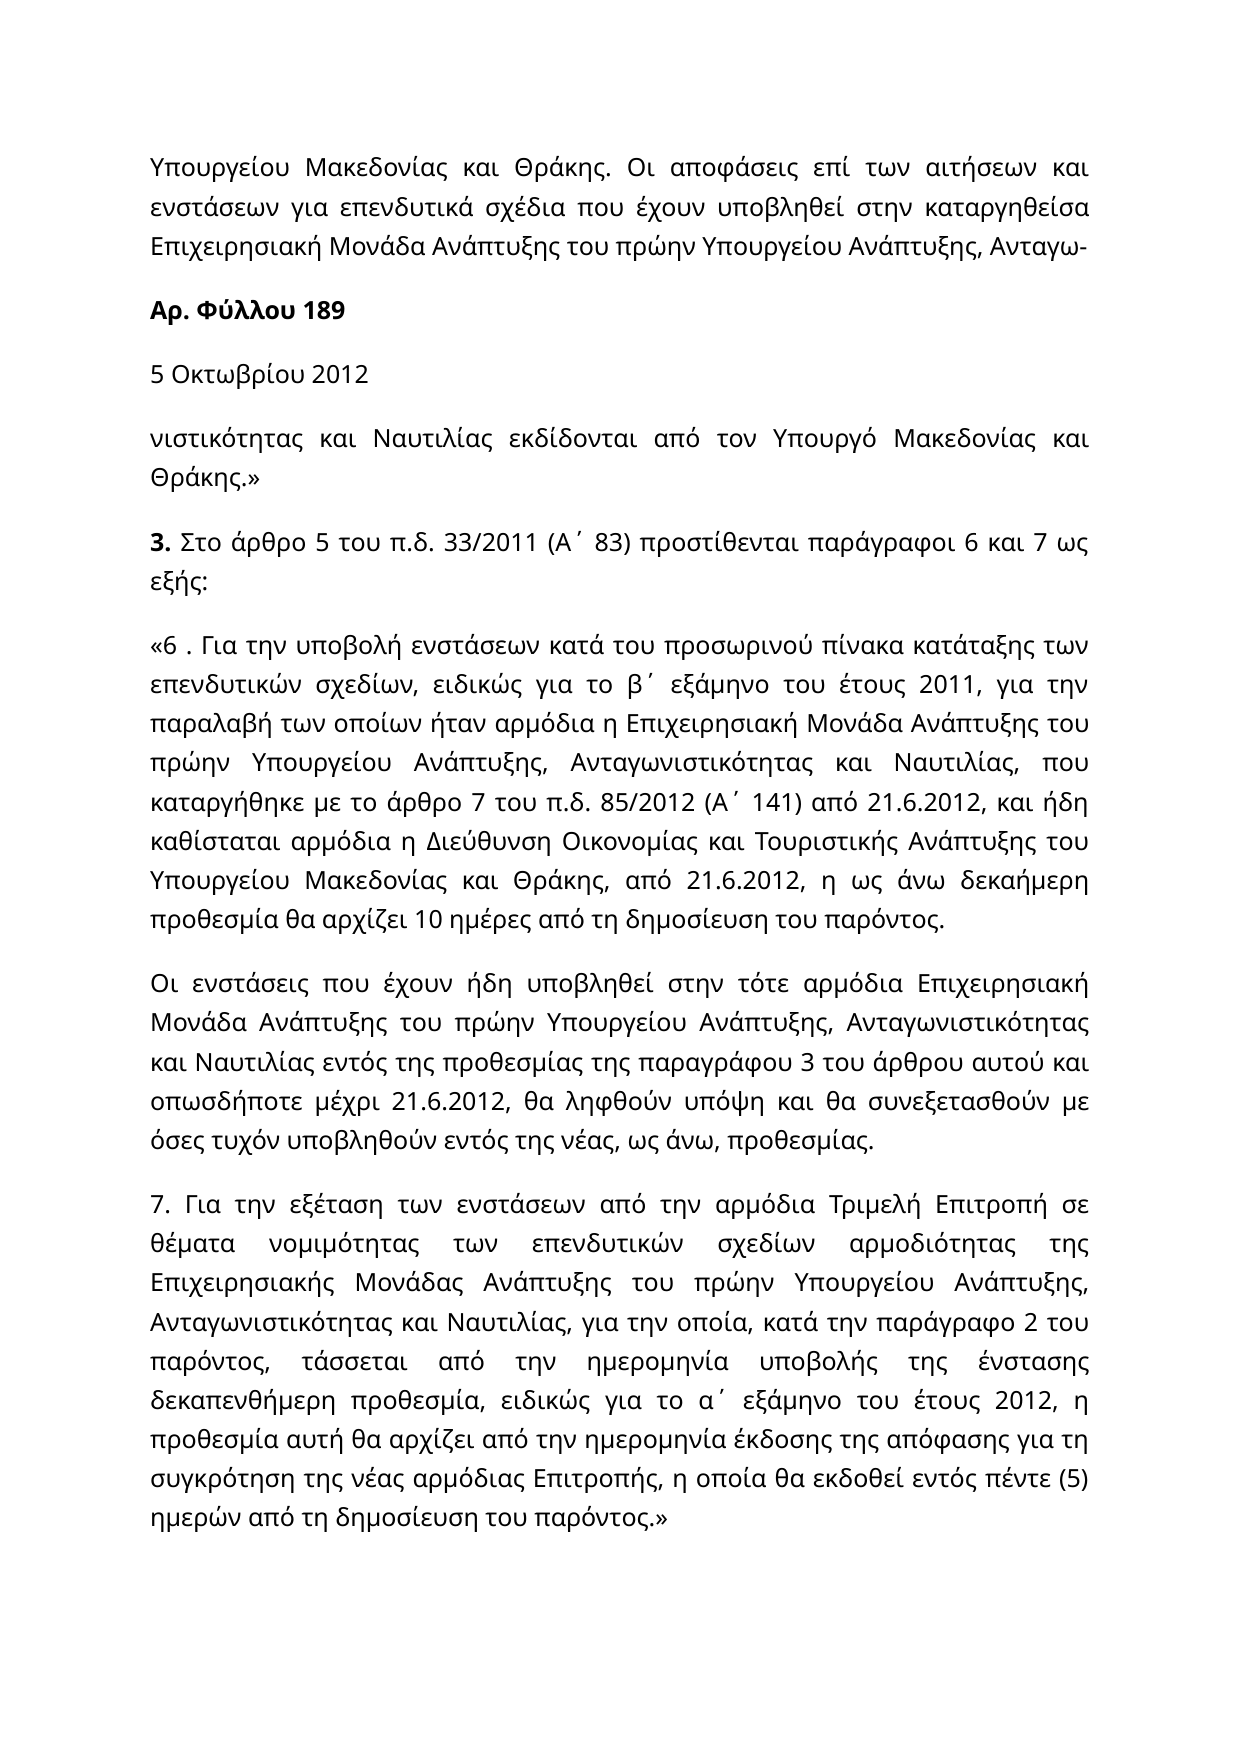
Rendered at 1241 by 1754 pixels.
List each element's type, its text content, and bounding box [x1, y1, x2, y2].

text 5 Οκτωβρίου 2012 [150, 357, 1090, 391]
text 7. Για την εξέταση των ενστάσεων από την αρμόδια Τριμελή Επιτροπή σε θέματα νομιμότητας των επενδυτικών σχεδίων αρμοδιότητας της Επιχειρησιακής Μονάδας Ανάπτυξης του πρώην Υπουργείου Ανάπτυξης, Ανταγωνιστικότητας και Ναυτιλίας, για την οποία, κατά την παράγραφο 2 του παρόντος, τάσσεται από την ημερομηνία υποβολής της ένστασης δεκαπενθήμερη προθεσμία, ειδικώς για το α΄ εξάμηνο του έτους 2012, η προθεσμία αυτή θα αρχίζει από την ημερομηνία έκδοσης της απόφασης για τη συγκρότηση της νέας αρμόδιας Επιτροπής, η οποία θα εκδοθεί εντός πέντε (5) ημερών από τη δημοσίευση του παρόντος.» [150, 1187, 1090, 1534]
text Αρ. Φύλλου 189 [150, 292, 1090, 327]
text Οι ενστάσεις που έχουν ήδη υποβληθεί στην τότε αρμόδια Επιχειρησιακή Μονάδα Ανάπτυξης του πρώην Υπουργείου Ανάπτυξης, Ανταγωνιστικότητας και Ναυτιλίας εντός της προθεσμίας της παραγράφου 3 του άρθρου αυτού και οπωσδήποτε μέχρι 21.6.2012, θα ληφθούν υπόψη και θα συνεξετασθούν με όσες τυχόν υποβληθούν εντός της νέας, ως άνω, προθεσμίας. [150, 966, 1090, 1157]
text «6 . Για την υποβολή ενστάσεων κατά του προσωρινού πίνακα κατάταξης των επενδυτικών σχεδίων, ειδικώς για το β΄ εξάμηνο του έτους 2011, για την παραλαβή των οποίων ήταν αρμόδια η Επιχειρησιακή Μονάδα Ανάπτυξης του πρώην Υπουργείου Ανάπτυξης, Ανταγωνιστικότητας και Ναυτιλίας, που καταργήθηκε με το άρθρο 7 του π.δ. 85/2012 (Α΄ 141) από 21.6.2012, και ήδη καθίσταται αρμόδια η Διεύθυνση Οικονομίας και Τουριστικής Ανάπτυξης του Υπουργείου Μακεδονίας και Θράκης, από 21.6.2012, η ως άνω δεκαήμερη προθεσμία θα αρχίζει 10 ημέρες από τη δημοσίευση του παρόντος. [150, 627, 1090, 936]
text 3. Στο άρθρο 5 του π.δ. 33/2011 (Α΄ 83) προστίθενται παράγραφοι 6 και 7 ως εξής: [150, 524, 1090, 597]
text Υπουργείου Μακεδονίας και Θράκης. Οι αποφάσεις επί των αιτήσεων και ενστάσεων για επενδυτικά σχέδια που έχουν υποβληθεί στην καταργηθείσα Επιχειρησιακή Μονάδα Ανάπτυξης του πρώην Υπουργείου Ανάπτυξης, Ανταγω- [150, 150, 1090, 262]
text νιστικότητας και Ναυτιλίας εκδίδονται από τον Υπουργό Μακεδονίας και Θράκης.» [150, 421, 1090, 494]
